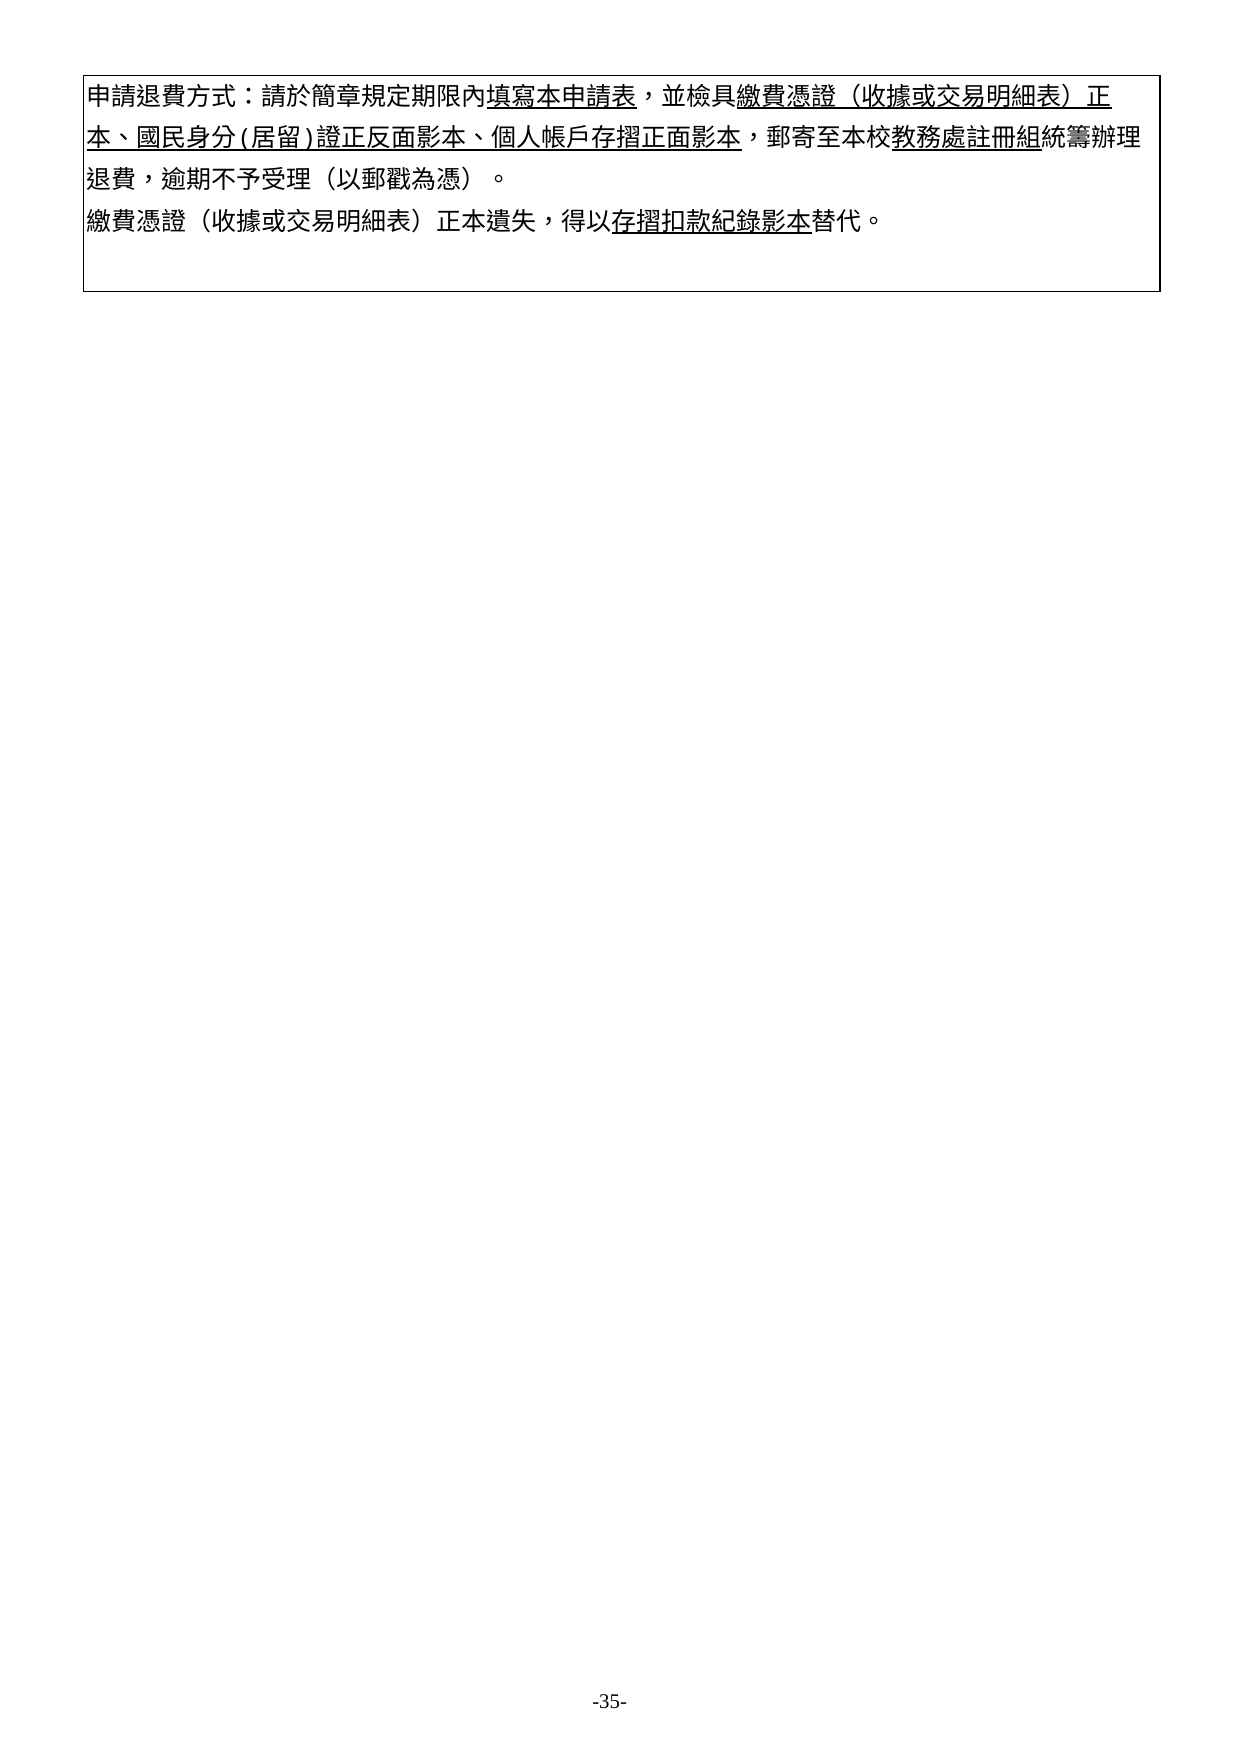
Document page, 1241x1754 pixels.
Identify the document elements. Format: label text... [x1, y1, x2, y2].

table_cell 申請退費方式：請於簡章規定期限內填寫本申請表，並檢具繳費憑證（收據或交易明細表）正本、國民身分(居留)證正反面影本、個人帳戶存摺正面影本，郵寄至本校教務處註冊組統籌辦理退費，逾期不予受理（以郵戳為憑）。 繳費憑證（收據或交易明細表）正本遺失，得以存摺扣款紀錄影本替代。 [84, 76, 1159, 291]
